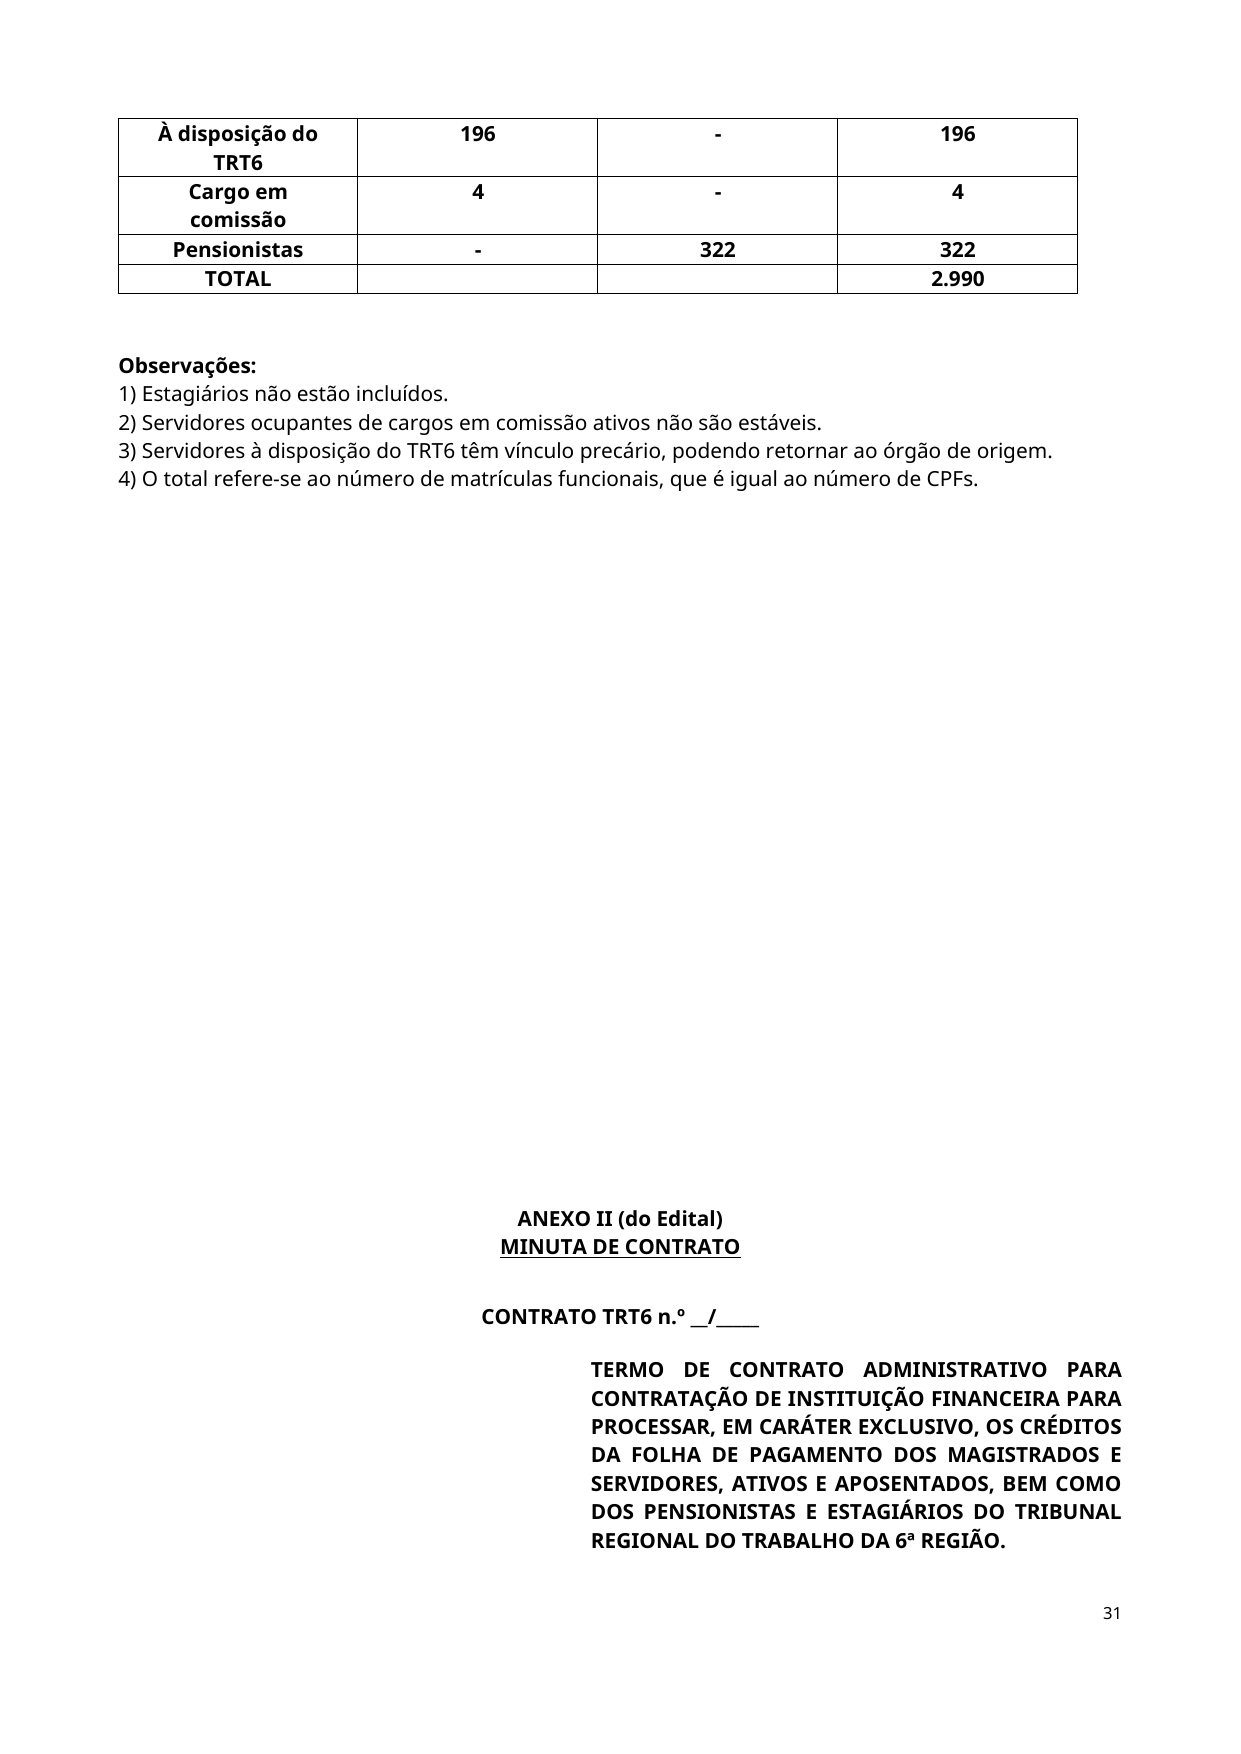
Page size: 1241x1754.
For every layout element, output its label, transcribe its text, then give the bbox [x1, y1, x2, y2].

text CONTRATO TRT6 n.º __/_____ [118, 1302, 1122, 1330]
text 4) O total refere-se ao número de matrículas funcionais, que é igual ao número de CPFs. [118, 464, 1122, 493]
table_cell - [598, 119, 837, 176]
table_cell [598, 265, 837, 293]
table_cell [358, 265, 597, 293]
table_cell - [358, 235, 597, 263]
table_cell À disposição do TRT6 [119, 119, 357, 176]
table_cell TOTAL [119, 265, 357, 293]
text Observações: [118, 351, 1122, 379]
table_cell 4 [358, 177, 597, 234]
table_cell 4 [838, 177, 1077, 234]
table_cell 196 [838, 119, 1077, 176]
table_cell Cargo em comissão [119, 177, 357, 234]
table_cell Pensionistas [119, 235, 357, 263]
text 2) Servidores ocupantes de cargos em comissão ativos não são estáveis. [118, 408, 1122, 436]
text 3) Servidores à disposição do TRT6 têm vínculo precário, podendo retornar ao órgão de origem. [118, 436, 1122, 464]
table_cell 322 [838, 235, 1077, 263]
table_cell - [598, 177, 837, 234]
text MINUTA DE CONTRATO [118, 1232, 1122, 1261]
text TERMO DE CONTRATO ADMINISTRATIVO PARA CONTRATAÇÃO DE INSTITUIÇÃO FINANCEIRA PARA PROCESSAR, EM CARÁTER EXCLUSIVO, OS CRÉDITOS DA FOLHA DE PAGAMENTO DOS MAGISTRADOS E SERVIDORES, ATIVOS E APOSENTADOS, BEM COMO DOS PENSIONISTAS E ESTAGIÁRIOS DO TRIBUNAL REGIONAL DO TRABALHO DA 6ª REGIÃO. [591, 1355, 1122, 1554]
text ANEXO II (do Edital) [118, 1204, 1122, 1232]
text 1) Estagiários não estão incluídos. [118, 379, 1122, 408]
table_cell 322 [598, 235, 837, 263]
table_cell 196 [358, 119, 597, 176]
table_cell 2.990 [838, 265, 1077, 293]
